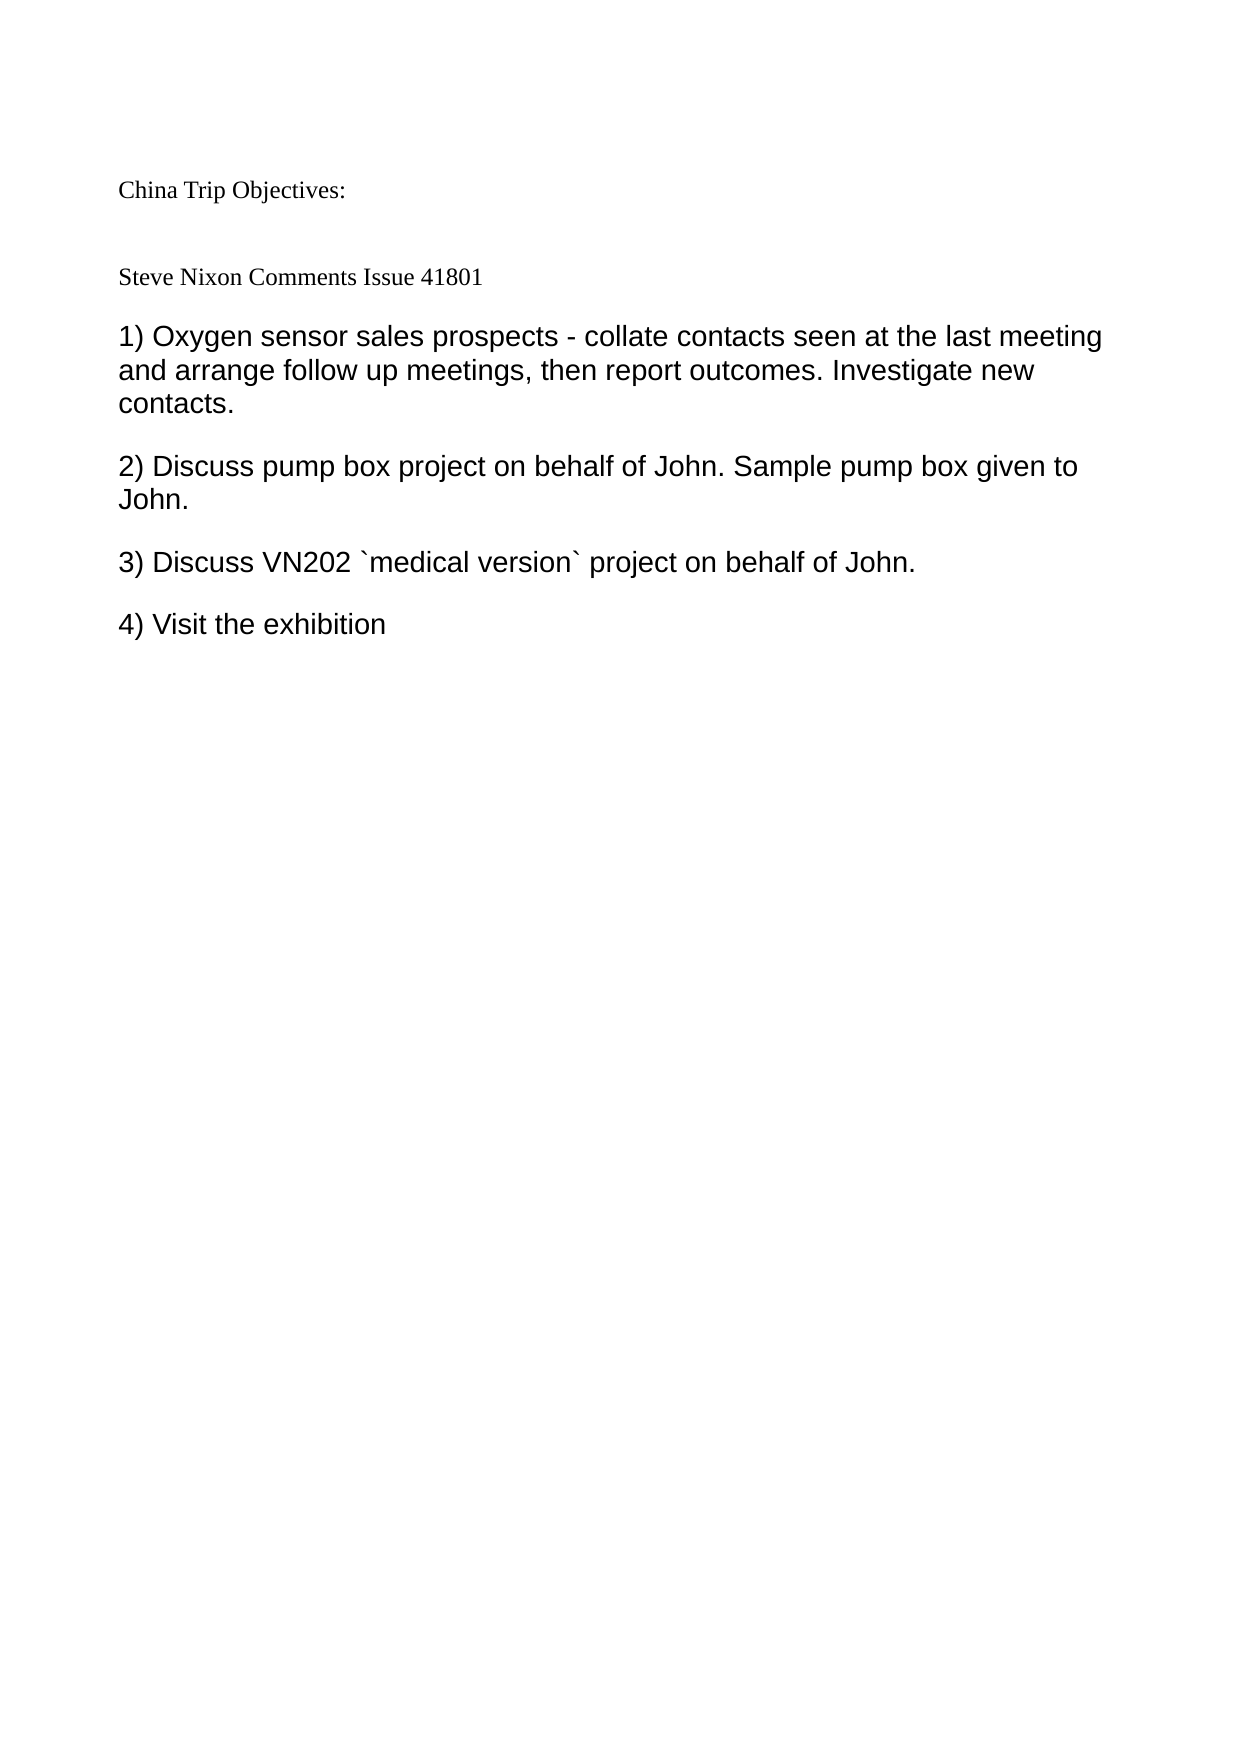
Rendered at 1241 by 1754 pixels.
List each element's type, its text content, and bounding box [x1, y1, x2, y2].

text 4) Visit the exhibition [118, 607, 1122, 640]
text 1) Oxygen sensor sales prospects - collate contacts seen at the last meeting and arrange follow up meetings, then report outcomes. Investigate new contacts. [118, 319, 1122, 420]
text China Trip Objectives: [118, 176, 1122, 204]
text Steve Nixon Comments Issue 41801 [118, 262, 1122, 291]
text 2) Discuss pump box project on behalf of John. Sample pump box given to John. [118, 449, 1122, 516]
text 3) Discuss VN202 `medical version` project on behalf of John. [118, 544, 1122, 578]
